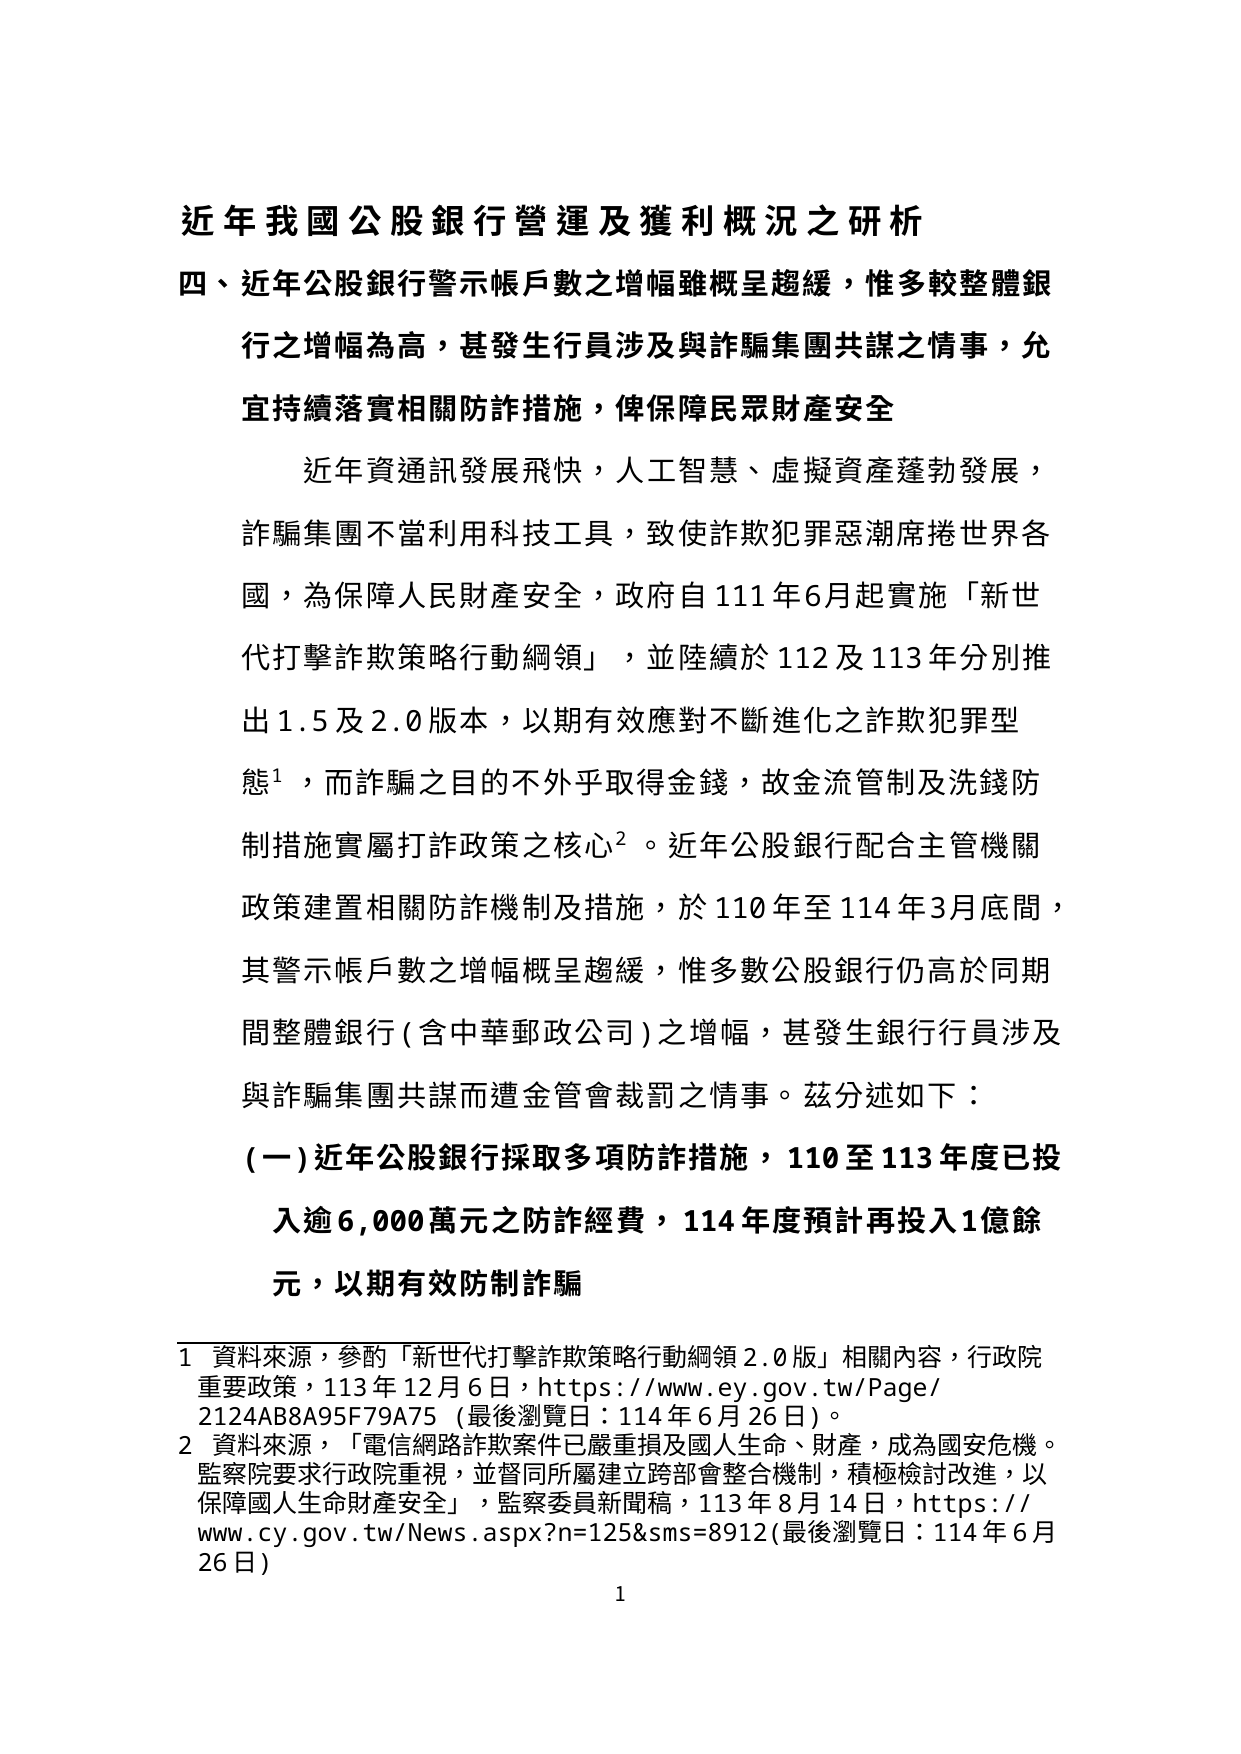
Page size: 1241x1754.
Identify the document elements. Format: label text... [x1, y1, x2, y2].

text 近年我國公股銀行營運及獲利概況之研析 [177, 177, 1063, 240]
text (一)近年公股銀行採取多項防詐措施，110至113年度已投入逾6,000萬元之防詐經費，114年度預計再投入1億餘元，以期有效防制詐騙 [236, 1115, 1063, 1302]
text 資料來源，「電信網路詐欺案件已嚴重損及國人生命、財產，成為國安危機。監察院要求行政院重視，並督同所屬建立跨部會整合機制，積極檢討改進，以保障國人生命財產安全」，監察委員新聞稿，113年8月14日，https://www.cy.gov.tw/News.aspx?n=125&sms=8912(最後瀏覽日：114年6月26日) [177, 1431, 1063, 1577]
text 四、近年公股銀行警示帳戶數之增幅雖概呈趨緩，惟多較整體銀行之增幅為高，甚發生行員涉及與詐騙集團共謀之情事，允宜持續落實相關防詐措施，俾保障民眾財產安全 [177, 240, 1063, 427]
text 近年資通訊發展飛快，人工智慧、虛擬資產蓬勃發展，詐騙集團不當利用科技工具，致使詐欺犯罪惡潮席捲世界各國，為保障人民財產安全，政府自111年6月起實施「新世代打擊詐欺策略行動綱領」，並陸續於112及113年分別推出1.5及2.0版本，以期有效應對不斷進化之詐欺犯罪型態，而詐騙之目的不外乎取得金錢，故金流管制及洗錢防制措施實屬打詐政策之核心。近年公股銀行配合主管機關政策建置相關防詐機制及措施，於110年至114年3月底間，其警示帳戶數之增幅概呈趨緩，惟多數公股銀行仍高於同期間整體銀行(含中華郵政公司)之增幅，甚發生銀行行員涉及與詐騙集團共謀而遭金管會裁罰之情事。茲分述如下： [236, 427, 1063, 1115]
text 資料來源，參酌「新世代打擊詐欺策略行動綱領2.0版」相關內容，行政院重要政策，113年12月6日，https://www.ey.gov.tw/Page/2124AB8A95F79A75 (最後瀏覽日：114年6月26日)。 [177, 1343, 1063, 1431]
